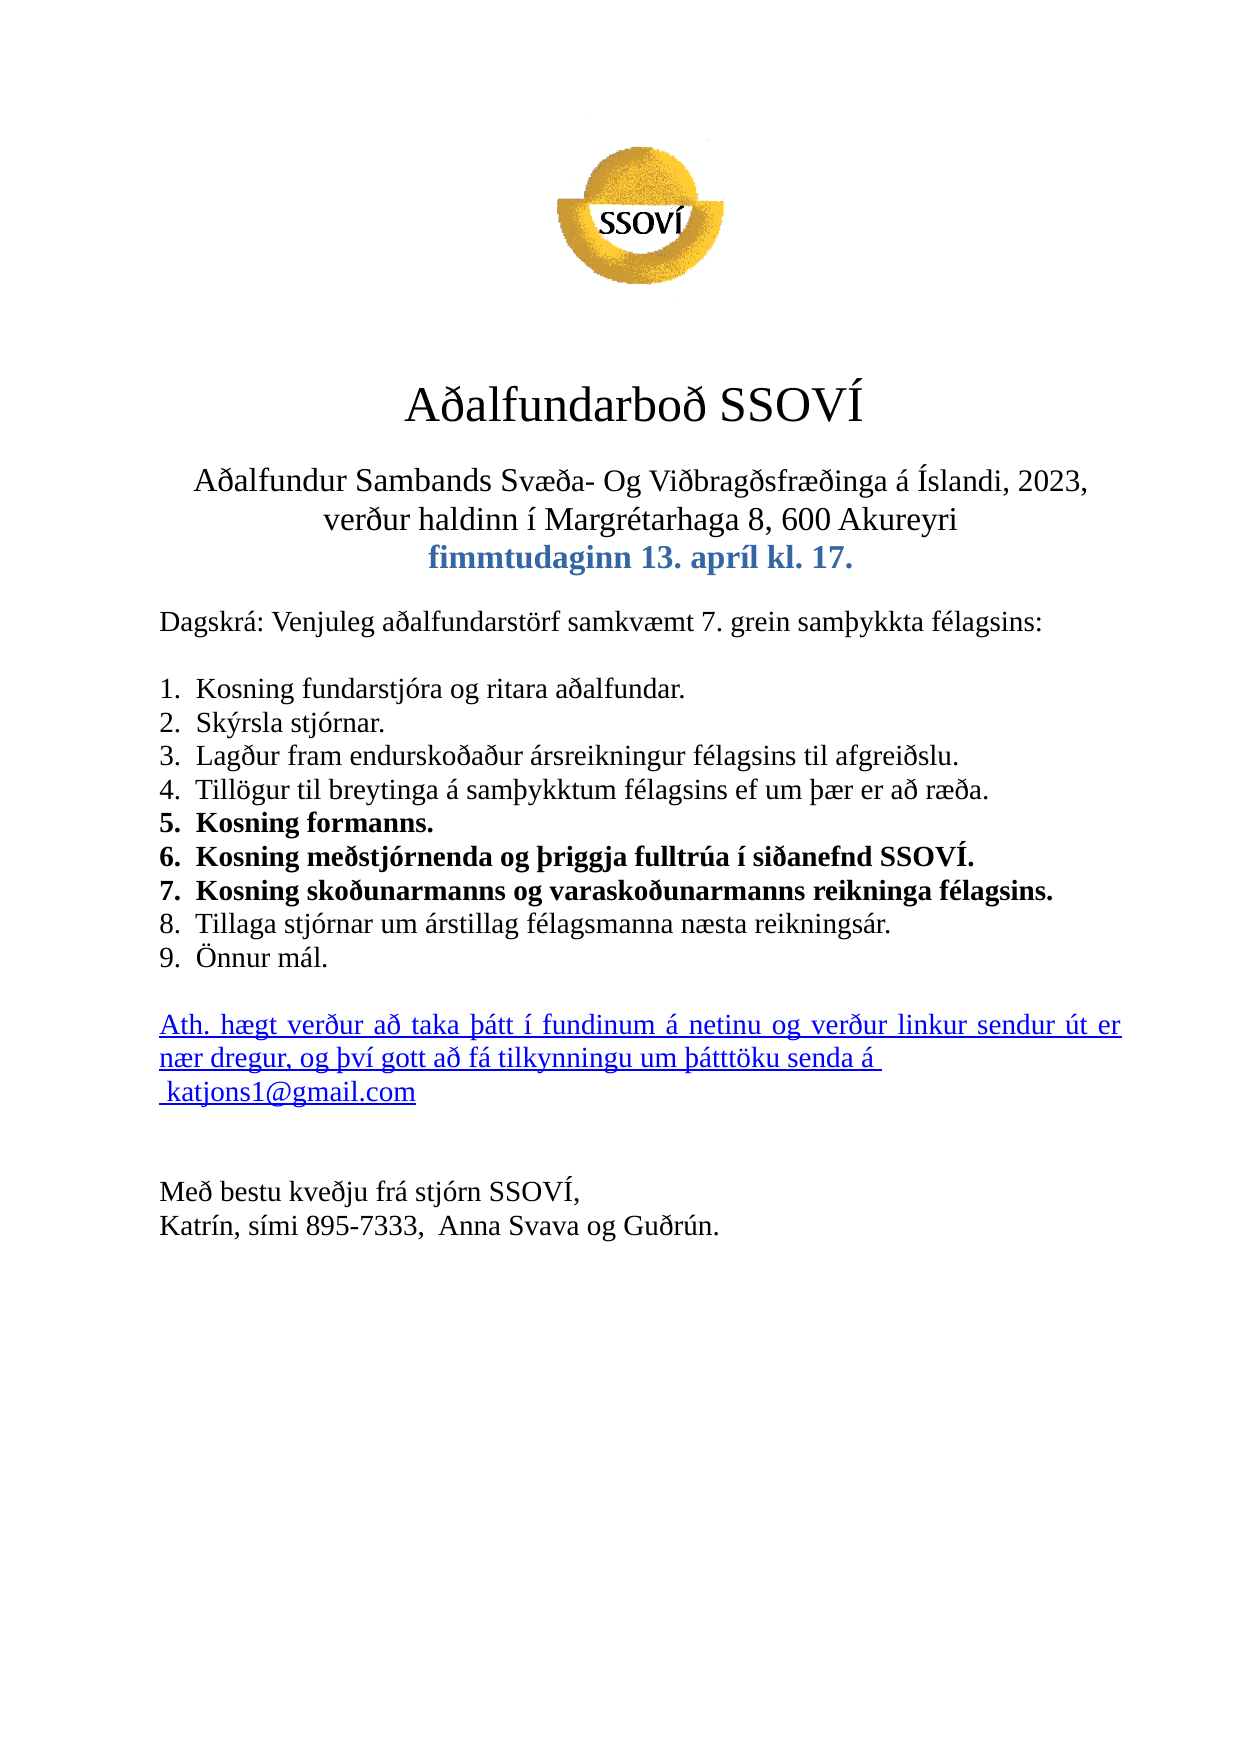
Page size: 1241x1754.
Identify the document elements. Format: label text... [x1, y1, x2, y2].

text Aðalfundur Sambands Svæða- Og Viðbragðsfræðinga á Íslandi, 2023, verður haldinn í Margrétarhaga 8, 600 Akureyri [159, 461, 1122, 537]
text 7. Kosning skoðunarmanns og varaskoðunarmanns reikninga félagsins. [159, 873, 1194, 906]
text 4. Tillögur til breytinga á samþykktum félagsins ef um þær er að ræða. [159, 772, 1194, 806]
subtitle Aðalfundarboð SSOVÍ [159, 374, 1122, 432]
text fimmtudaginn 13. apríl kl. 17. [159, 537, 1122, 576]
text Katrín, sími 895-7333, Anna Svava og Guðrún. [159, 1208, 1122, 1242]
text 2. Skýrsla stjórnar. [159, 705, 1194, 738]
text katjons1@gmail.com [159, 1074, 1122, 1107]
text nær dregur, og því gott að fá tilkynningu um þátttöku senda á [159, 1038, 1122, 1074]
text Dagskrá: Venjuleg aðalfundarstörf samkvæmt 7. grein samþykkta félagsins: [159, 604, 1194, 638]
text 5. Kosning formanns. [159, 806, 1194, 839]
text Með bestu kveðju frá stjórn SSOVÍ, [159, 1174, 1122, 1208]
text 9. Önnur mál. [159, 940, 1194, 973]
text 6. Kosning meðstjórnenda og þriggja fulltrúa í siðanefnd SSOVÍ. [159, 839, 1194, 873]
text Ath. hægt verður að taka þátt í fundinum á netinu og verður linkur sendur út er [159, 1007, 1122, 1036]
text 1. Kosning fundarstjóra og ritara aðalfundar. [159, 671, 1194, 705]
text 8. Tillaga stjórnar um árstillag félagsmanna næsta reikningsár. [159, 906, 1194, 940]
text 3. Lagður fram endurskoðaður ársreikningur félagsins til afgreiðslu. [159, 738, 1194, 772]
